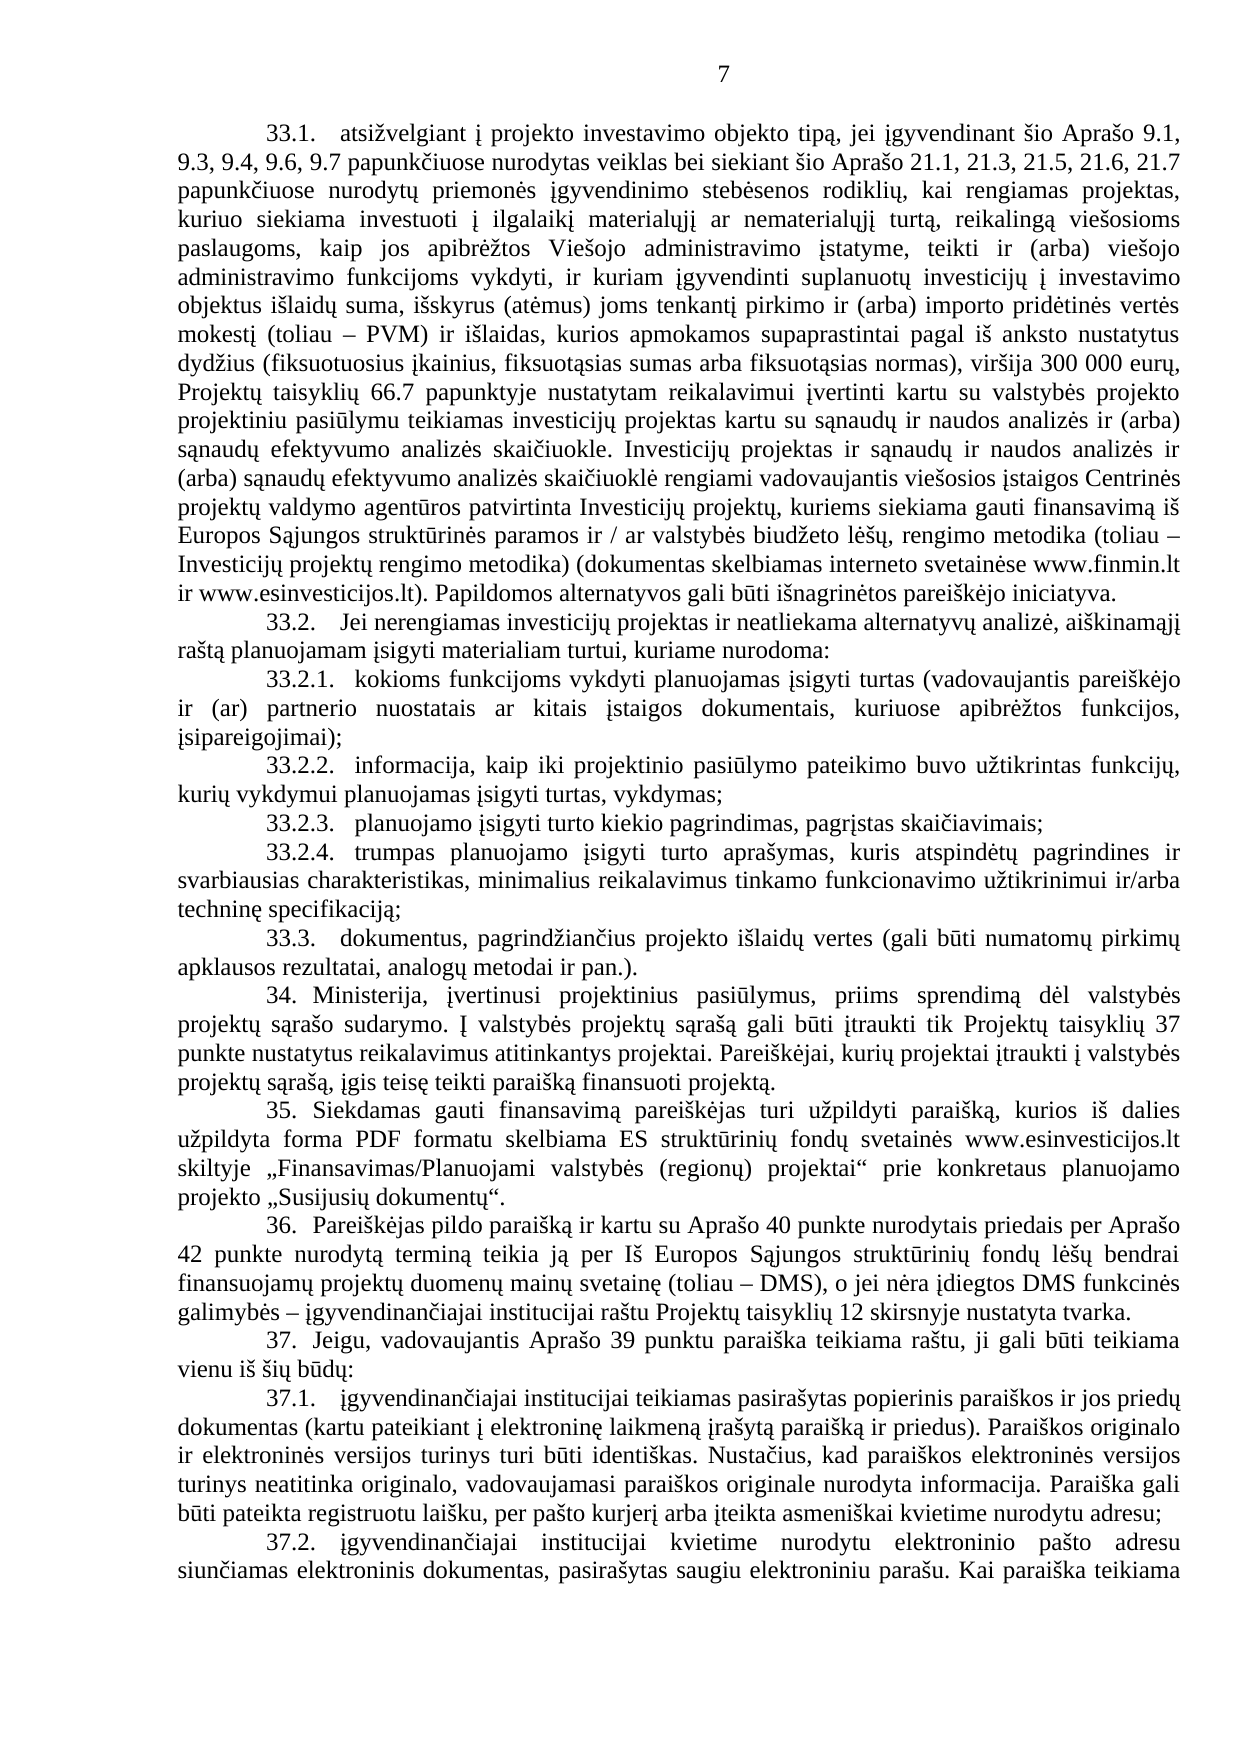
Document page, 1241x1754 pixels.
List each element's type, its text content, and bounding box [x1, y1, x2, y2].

text 37.1. įgyvendinančiajai institucijai teikiamas pasirašytas popierinis paraiškos ir jos priedų dokumentas (kartu pateikiant į elektroninę laikmeną įrašytą paraišką ir priedus). Paraiškos originalo ir elektroninės versijos turinys turi būti identiškas. Nustačius, kad paraiškos elektroninės versijos turinys neatitinka originalo, vadovaujamasi paraiškos originale nurodyta informacija. Paraiška gali būti pateikta registruotu laišku, per pašto kurjerį arba įteikta asmeniškai kvietime nurodytu adresu; [177, 1383, 1181, 1527]
text 33.2. Jei nerengiamas investicijų projektas ir neatliekama alternatyvų analizė, aiškinamąjį raštą planuojamam įsigyti materialiam turtui, kuriame nurodoma: [177, 607, 1181, 664]
text 35. Siekdamas gauti finansavimą pareiškėjas turi užpildyti paraišką, kurios iš dalies užpildyta forma PDF formatu skelbiama ES struktūrinių fondų svetainės www.esinvesticijos.lt skiltyje „Finansavimas/Planuojami valstybės (regionų) projektai“ prie konkretaus planuojamo projekto „Susijusių dokumentų“. [177, 1096, 1181, 1211]
text 33.1. atsižvelgiant į projekto investavimo objekto tipą, jei įgyvendinant šio Aprašo 9.1, 9.3, 9.4, 9.6, 9.7 papunkčiuose nurodytas veiklas bei siekiant šio Aprašo 21.1, 21.3, 21.5, 21.6, 21.7 papunkčiuose nurodytų priemonės įgyvendinimo stebėsenos rodiklių, kai rengiamas projektas, kuriuo siekiama investuoti į ilgalaikį materialųjį ar nematerialųjį turtą, reikalingą viešosioms paslaugoms, kaip jos apibrėžtos Viešojo administravimo įstatyme, teikti ir (arba) viešojo administravimo funkcijoms vykdyti, ir kuriam įgyvendinti suplanuotų investicijų į investavimo objektus išlaidų suma, išskyrus (atėmus) joms tenkantį pirkimo ir (arba) importo pridėtinės vertės mokestį (toliau – PVM) ir išlaidas, kurios apmokamos supaprastintai pagal iš anksto nustatytus dydžius (fiksuotuosius įkainius, fiksuotąsias sumas arba fiksuotąsias normas), viršija 300 000 eurų, Projektų taisyklių 66.7 papunktyje nustatytam reikalavimui įvertinti kartu su valstybės projekto projektiniu pasiūlymu teikiamas investicijų projektas kartu su sąnaudų ir naudos analizės ir (arba) sąnaudų efektyvumo analizės skaičiuokle. Investicijų projektas ir sąnaudų ir naudos analizės ir (arba) sąnaudų efektyvumo analizės skaičiuoklė rengiami vadovaujantis viešosios įstaigos Centrinės projektų valdymo agentūros patvirtinta Investicijų projektų, kuriems siekiama gauti finansavimą iš Europos Sąjungos struktūrinės paramos ir / ar valstybės biudžeto lėšų, rengimo metodika (toliau – Investicijų projektų rengimo metodika) (dokumentas skelbiamas interneto svetainėse www.finmin.lt ir www.esinvesticijos.lt). Papildomos alternatyvos gali būti išnagrinėtos pareiškėjo iniciatyva. [177, 118, 1181, 607]
text 37. Jeigu, vadovaujantis Aprašo 39 punktu paraiška teikiama raštu, ji gali būti teikiama vienu iš šių būdų: [177, 1326, 1181, 1383]
text 34. Ministerija, įvertinusi projektinius pasiūlymus, priims sprendimą dėl valstybės projektų sąrašo sudarymo. Į valstybės projektų sąrašą gali būti įtraukti tik Projektų taisyklių 37 punkte nustatytus reikalavimus atitinkantys projektai. Pareiškėjai, kurių projektai įtraukti į valstybės projektų sąrašą, įgis teisę teikti paraišką finansuoti projektą. [177, 981, 1181, 1096]
text 37.2. įgyvendinančiajai institucijai kvietime nurodytu elektroninio pašto adresu siunčiamas elektroninis dokumentas, pasirašytas saugiu elektroniniu parašu. Kai paraiška teikiama [177, 1527, 1181, 1584]
text 33.3. dokumentus, pagrindžiančius projekto išlaidų vertes (gali būti numatomų pirkimų apklausos rezultatai, analogų metodai ir pan.). [177, 923, 1181, 981]
text 33.2.3. planuojamo įsigyti turto kiekio pagrindimas, pagrįstas skaičiavimais; [177, 808, 1181, 837]
text 33.2.4. trumpas planuojamo įsigyti turto aprašymas, kuris atspindėtų pagrindines ir svarbiausias charakteristikas, minimalius reikalavimus tinkamo funkcionavimo užtikrinimui ir/arba techninę specifikaciją; [177, 837, 1181, 923]
text 33.2.1. kokioms funkcijoms vykdyti planuojamas įsigyti turtas (vadovaujantis pareiškėjo ir (ar) partnerio nuostatais ar kitais įstaigos dokumentais, kuriuose apibrėžtos funkcijos, įsipareigojimai); [177, 664, 1181, 751]
text 33.2.2. informacija, kaip iki projektinio pasiūlymo pateikimo buvo užtikrintas funkcijų, kurių vykdymui planuojamas įsigyti turtas, vykdymas; [177, 751, 1181, 808]
text 36. Pareiškėjas pildo paraišką ir kartu su Aprašo 40 punkte nurodytais priedais per Aprašo 42 punkte nurodytą terminą teikia ją per Iš Europos Sąjungos struktūrinių fondų lėšų bendrai finansuojamų projektų duomenų mainų svetainę (toliau – DMS), o jei nėra įdiegtos DMS funkcinės galimybės – įgyvendinančiajai institucijai raštu Projektų taisyklių 12 skirsnyje nustatyta tvarka. [177, 1211, 1181, 1326]
